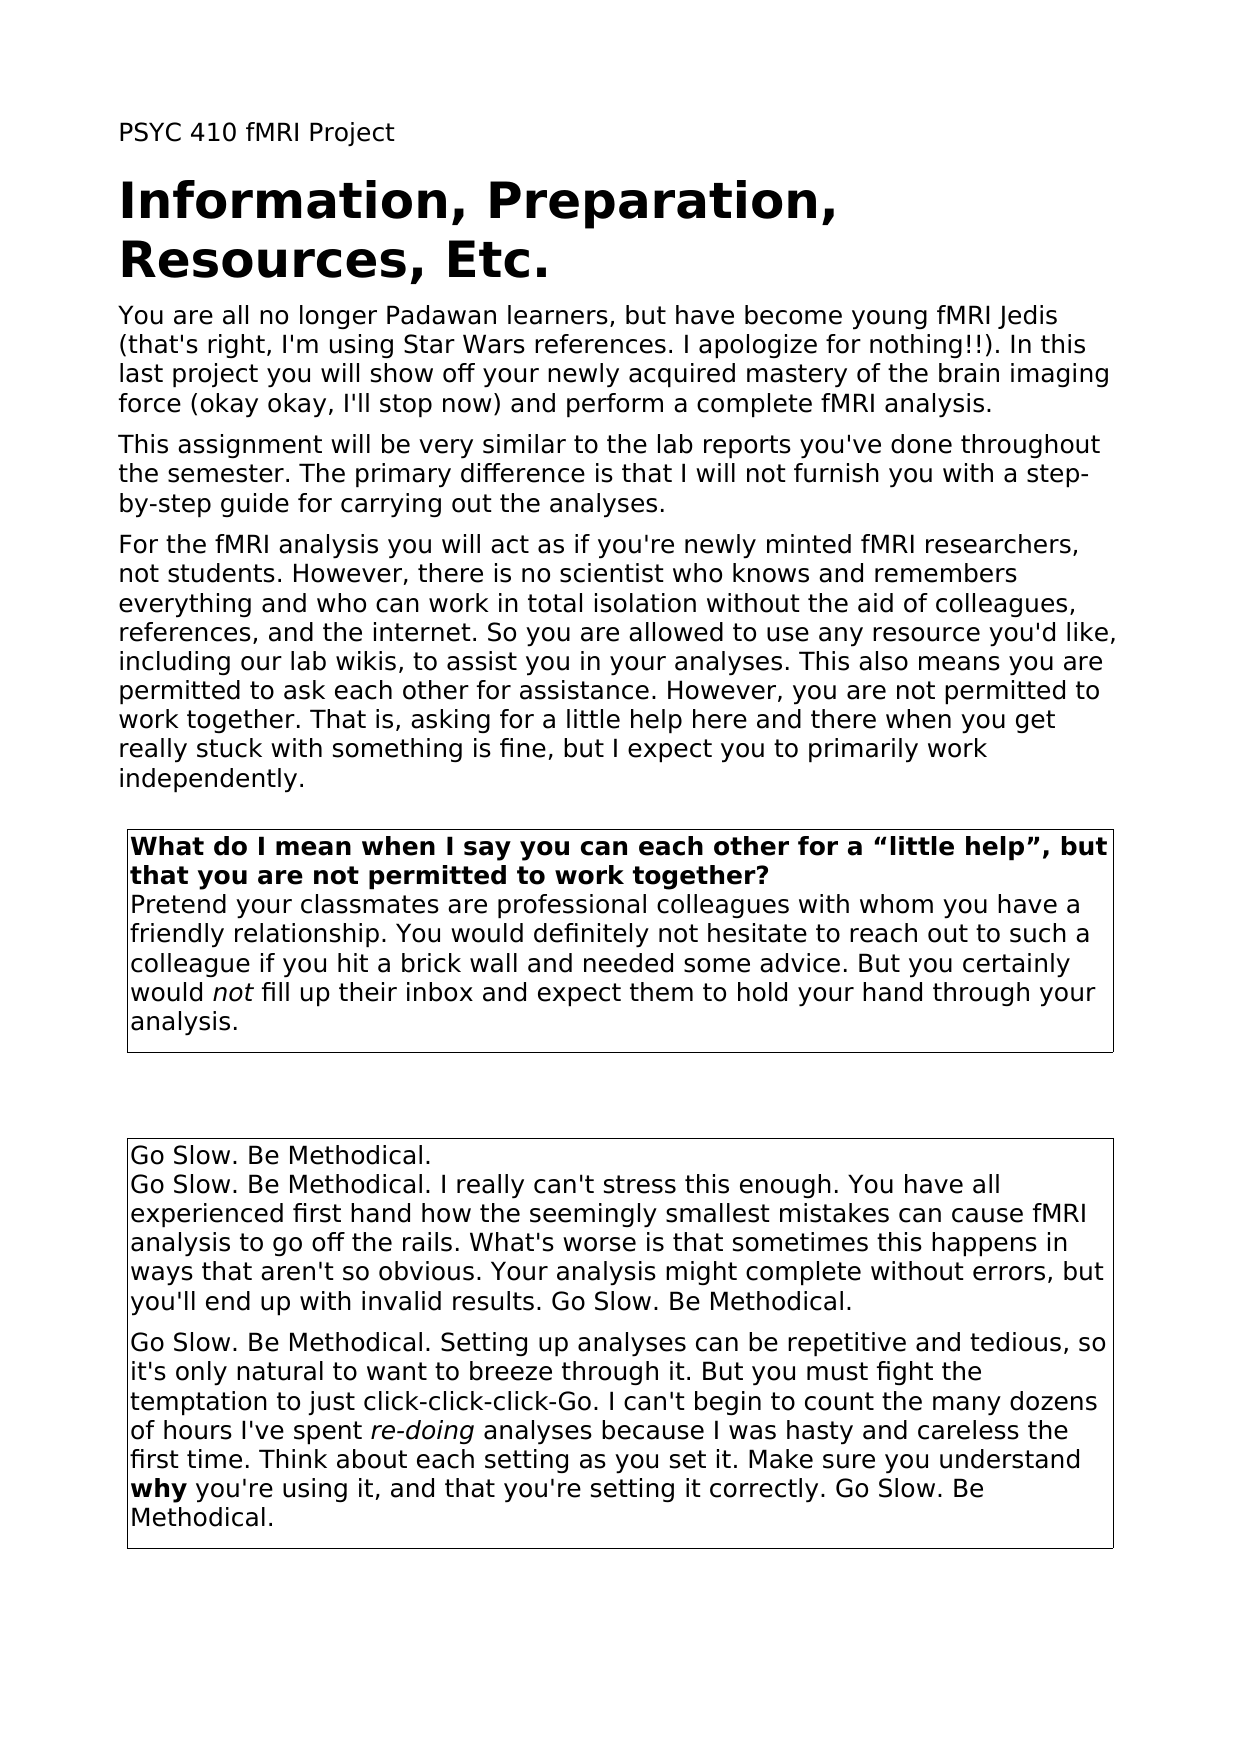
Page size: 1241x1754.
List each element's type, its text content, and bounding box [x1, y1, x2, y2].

table_header What do I mean when I say you can each other for a “little help”, but that you are not permitted to work together? Pretend your classmates are professional colleagues with whom you have a friendly relationship. You would definitely not hesitate to reach out to such a colleague if you hit a brick wall and needed some advice. But you certainly would not fill up their inbox and expect them to hold your hand through your analysis. [128, 830, 1113, 1052]
text This assignment will be very similar to the lab reports you've done throughout the semester. The primary difference is that I will not furnish you with a step-by-step guide for carrying out the analyses. [118, 430, 1122, 518]
text PSYC 410 fMRI Project [118, 118, 1122, 147]
table_header Go Slow. Be Methodical. Go Slow. Be Methodical. I really can't stress this enough. You have all experienced first hand how the seemingly smallest mistakes can cause fMRI analysis to go off the rails. What's worse is that sometimes this happens in ways that aren't so obvious. Your analysis might complete without errors, but you'll end up with invalid results. Go Slow. Be Methodical. Go Slow. Be Methodical. Setting up analyses can be repetitive and tedious, so it's only natural to want to breeze through it. But you must fight the temptation to just click-click-click-Go. I can't begin to count the many dozens of hours I've spent re-doing analyses because I was hasty and careless the first time. Think about each setting as you set it. Make sure you understand why you're using it, and that you're setting it correctly. Go Slow. Be Methodical. [128, 1139, 1113, 1548]
text For the fMRI analysis you will act as if you're newly minted fMRI researchers, not students. However, there is no scientist who knows and remembers everything and who can work in total isolation without the aid of colleagues, references, and the internet. So you are allowed to use any resource you'd like, including our lab wikis, to assist you in your analyses. This also means you are permitted to ask each other for assistance. However, you are not permitted to work together. That is, asking for a little help here and there when you get really stuck with something is fine, but I expect you to primarily work independently. [118, 530, 1122, 793]
text You are all no longer Padawan learners, but have become young fMRI Jedis (that's right, I'm using Star Wars references. I apologize for nothing!!). In this last project you will show off your newly acquired mastery of the brain imaging force (okay okay, I'll stop now) and perform a complete fMRI analysis. [118, 301, 1122, 418]
subtitle Information, Preparation, Resources, Etc. [118, 172, 1122, 289]
